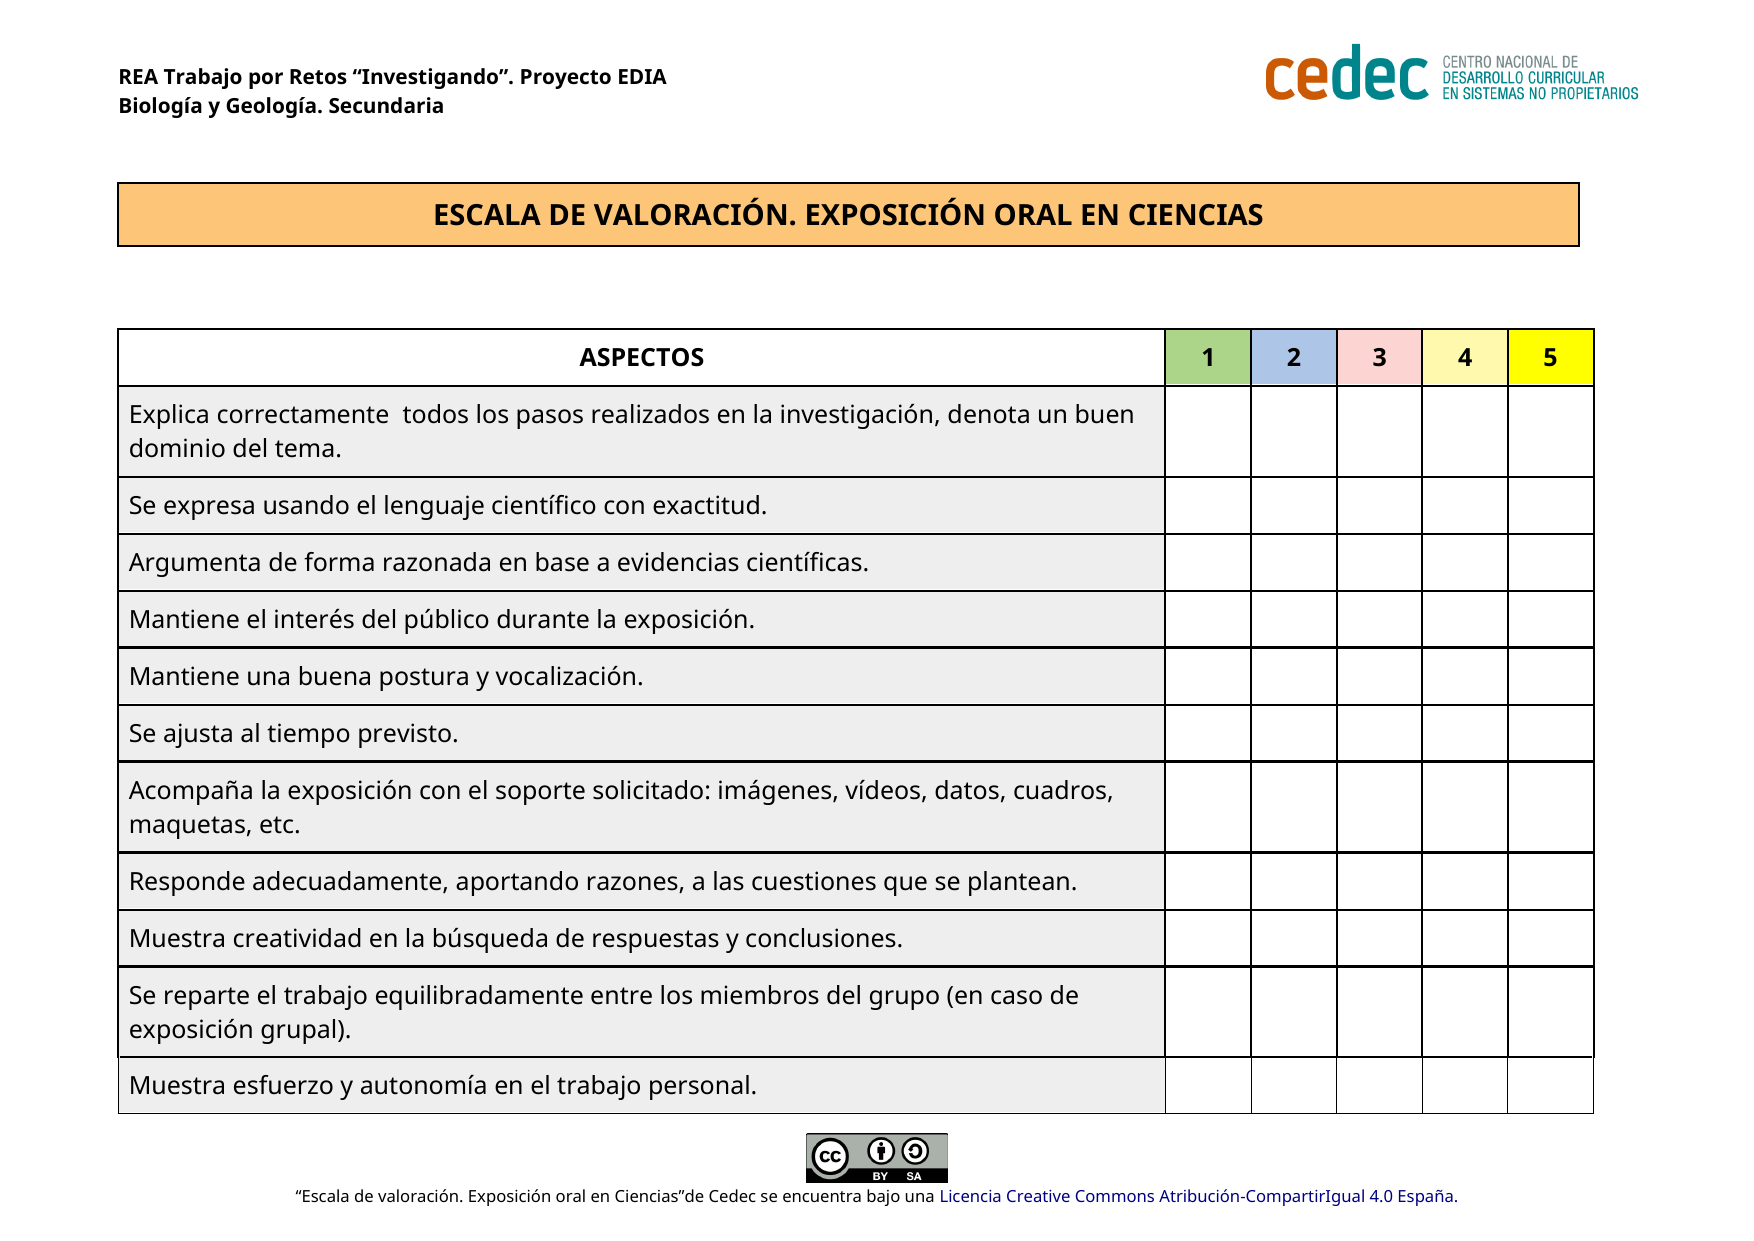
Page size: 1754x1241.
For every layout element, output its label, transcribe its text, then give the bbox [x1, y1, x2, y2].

table_cell [1423, 706, 1507, 760]
table_cell Acompaña la exposición con el soporte solicitado: imágenes, vídeos, datos, cuadros, maquetas, etc. [119, 763, 1164, 851]
table_cell [1423, 968, 1507, 1056]
table_cell Muestra creatividad en la búsqueda de respuestas y conclusiones. [119, 911, 1164, 965]
table_cell [1166, 968, 1250, 1056]
table_cell [1509, 763, 1593, 851]
table_cell [1166, 706, 1250, 760]
table_cell [1166, 911, 1250, 965]
table_header ESCALA DE VALORACIÓN. EXPOSICIÓN ORAL EN CIENCIAS [119, 184, 1578, 245]
table_cell Mantiene el interés del público durante la exposición. [119, 592, 1164, 646]
table_cell [1423, 535, 1507, 589]
table_cell [1423, 854, 1507, 908]
table_cell [1509, 478, 1593, 532]
table_cell [1423, 592, 1507, 646]
table_cell [1338, 763, 1421, 851]
table_cell [1252, 649, 1336, 703]
table_cell [1252, 387, 1336, 476]
table_cell [1423, 478, 1507, 532]
table_cell [1509, 592, 1593, 646]
table_cell [1166, 763, 1250, 851]
table_cell [1338, 535, 1421, 589]
table_cell [1509, 968, 1593, 1056]
table_cell [1252, 706, 1336, 760]
table_cell Se reparte el trabajo equilibradamente entre los miembros del grupo (en caso de exposición grupal). [119, 968, 1164, 1056]
table_cell [1423, 763, 1507, 851]
table_header 2 [1252, 330, 1336, 384]
table_header ASPECTOS [119, 330, 1164, 384]
table_cell [1252, 592, 1336, 646]
table_cell [1338, 592, 1421, 646]
table_cell [1252, 1058, 1336, 1112]
table_cell Muestra esfuerzo y autonomía en el trabajo personal. [119, 1057, 1165, 1112]
table_cell Se ajusta al tiempo previsto. [119, 706, 1164, 760]
table_cell [1338, 968, 1421, 1056]
table_cell [1508, 1056, 1593, 1112]
table_cell [1423, 387, 1507, 476]
table_cell [1166, 854, 1250, 908]
table_cell [1337, 1058, 1422, 1112]
table_cell Se expresa usando el lenguaje científico con exactitud. [119, 478, 1164, 532]
table_cell [1252, 763, 1336, 851]
table_cell [1252, 968, 1336, 1056]
table_header 1 [1166, 330, 1250, 384]
table_cell [1166, 387, 1250, 476]
table_cell [1252, 854, 1336, 908]
table_cell [1509, 535, 1593, 589]
table_cell [1509, 854, 1593, 908]
picture [806, 1133, 948, 1183]
table_cell [1509, 911, 1593, 965]
table_cell [1338, 649, 1421, 703]
table_cell [1166, 649, 1250, 703]
table_cell [1166, 478, 1250, 532]
table_cell [1166, 535, 1250, 589]
table_cell [1166, 592, 1250, 646]
table_cell [1338, 854, 1421, 908]
table_header 4 [1423, 330, 1507, 384]
table_cell [1166, 1058, 1251, 1112]
table_cell [1252, 911, 1336, 965]
table_cell Responde adecuadamente, aportando razones, a las cuestiones que se plantean. [119, 854, 1164, 908]
table_cell [1423, 1058, 1507, 1112]
table_cell [1509, 706, 1593, 760]
table_cell Mantiene una buena postura y vocalización. [119, 649, 1164, 703]
table_cell [1423, 911, 1507, 965]
table_cell [1252, 535, 1336, 589]
table_cell Explica correctamente todos los pasos realizados en la investigación, denota un buen dominio del tema. [119, 387, 1164, 476]
table_cell [1509, 387, 1593, 476]
table_cell Argumenta de forma razonada en base a evidencias científicas. [119, 535, 1164, 589]
table_cell [1509, 649, 1593, 703]
table_cell [1338, 911, 1421, 965]
picture [1263, 41, 1647, 110]
table_cell [1423, 649, 1507, 703]
table_cell [1338, 478, 1421, 532]
table_cell [1338, 706, 1421, 760]
table_header 5 [1509, 330, 1593, 384]
table_cell [1252, 478, 1336, 532]
table_header 3 [1338, 330, 1421, 384]
table_cell [1338, 387, 1421, 476]
